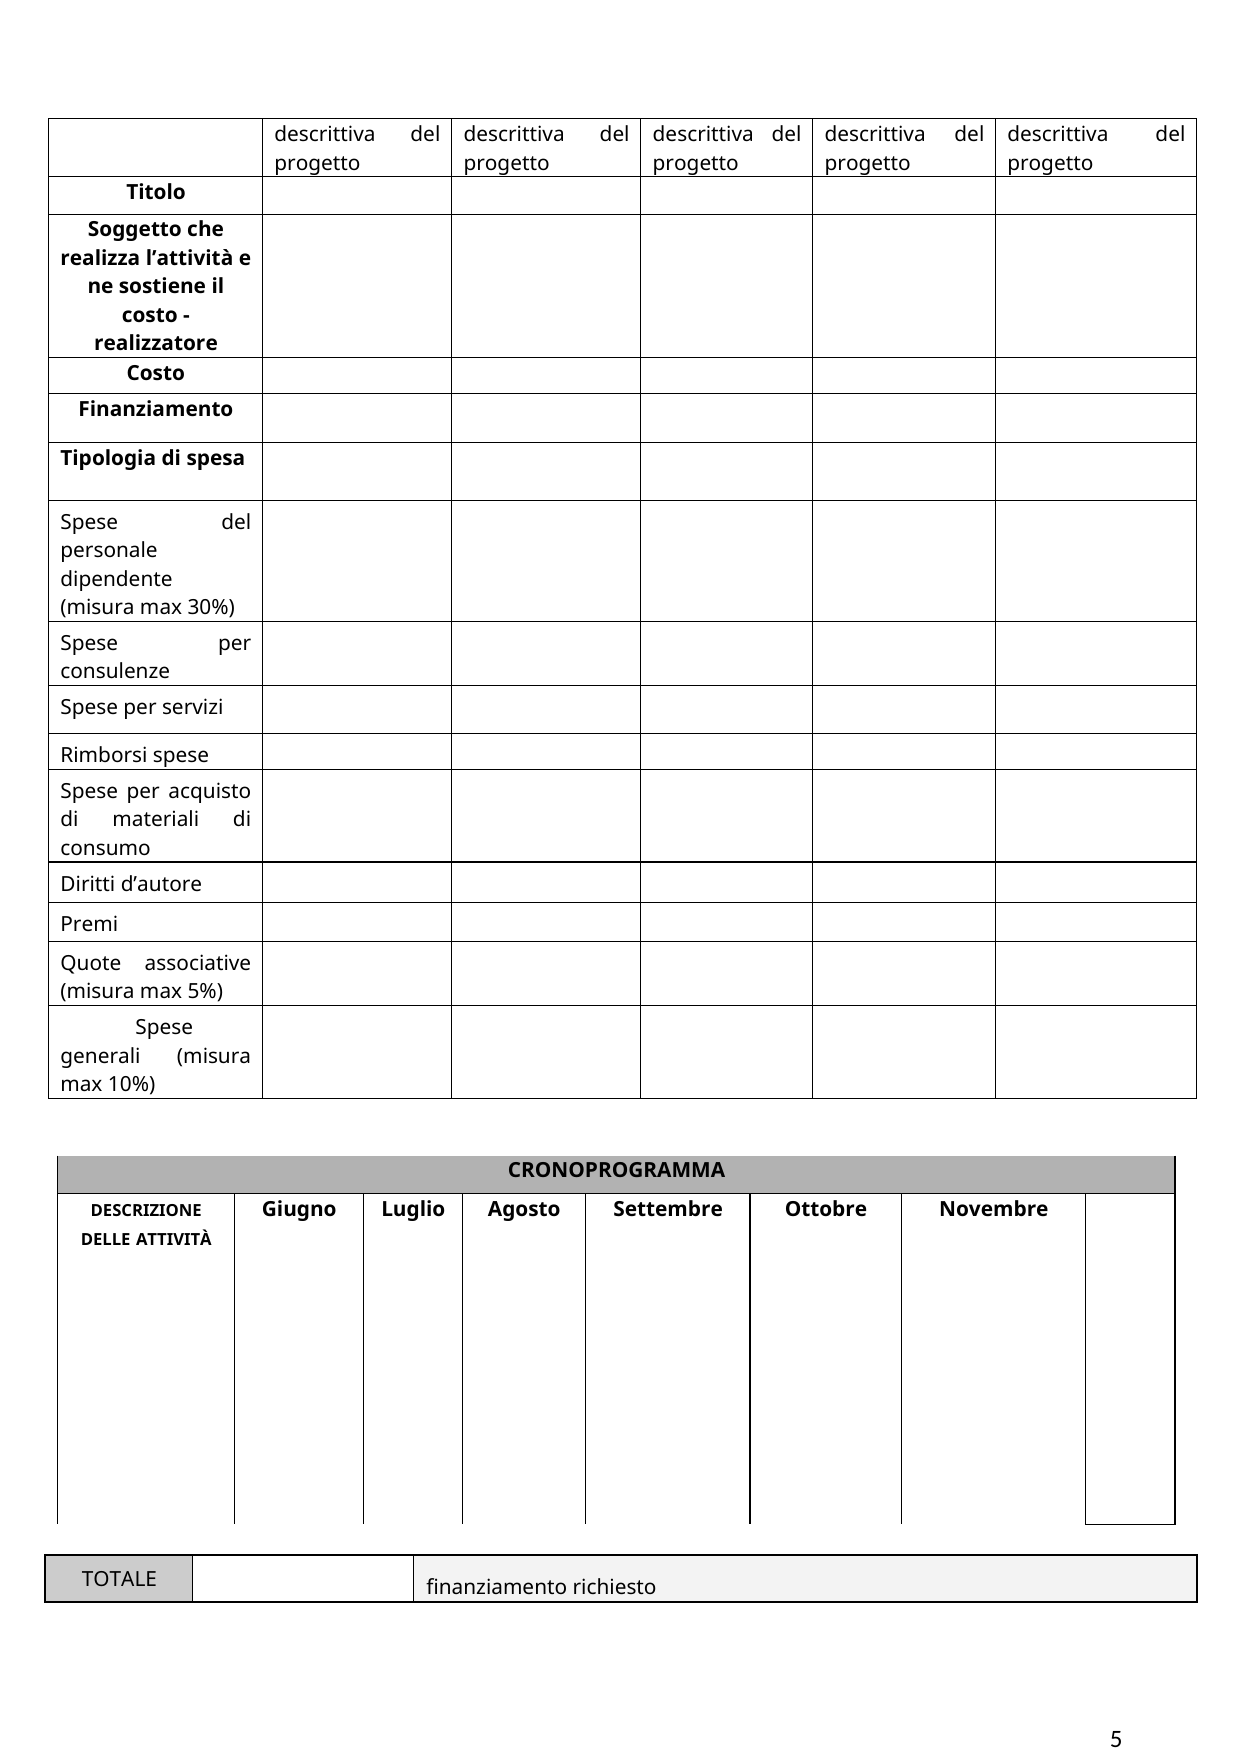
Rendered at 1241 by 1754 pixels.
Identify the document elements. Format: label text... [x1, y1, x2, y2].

table_cell [902, 1298, 1085, 1349]
table_cell [452, 177, 640, 213]
table_cell [235, 1410, 363, 1466]
table_header CRONOPROGRAMMA [58, 1156, 1174, 1193]
table_cell [751, 1466, 901, 1524]
table_cell [813, 177, 995, 213]
table_cell [996, 622, 1196, 685]
table_cell [902, 1349, 1085, 1410]
table_cell Titolo [49, 177, 262, 213]
table_cell [58, 1349, 234, 1410]
table_cell [263, 863, 451, 902]
table_cell [641, 443, 812, 500]
table_cell Spese per servizi [49, 686, 262, 733]
table_cell [641, 903, 812, 941]
table_cell [263, 215, 451, 357]
table_cell [813, 686, 995, 733]
table_cell [813, 942, 995, 1005]
table_header descrittiva del progetto [813, 119, 995, 176]
table_cell [58, 1298, 234, 1349]
table_cell [641, 215, 812, 357]
table_cell Spese generali (misura max 10%) [49, 1006, 262, 1098]
table_cell [996, 770, 1196, 861]
table_header finanziamento richiesto [414, 1556, 1196, 1601]
table_cell [996, 942, 1196, 1005]
table_cell [751, 1410, 901, 1466]
table_cell [586, 1410, 749, 1466]
table_cell Finanziamento [49, 394, 262, 442]
table_cell [902, 1410, 1085, 1466]
table_cell [452, 443, 640, 500]
table_cell [452, 734, 640, 769]
table_cell [996, 903, 1196, 941]
table_cell [641, 358, 812, 393]
table_cell [452, 770, 640, 861]
table_cell [586, 1251, 749, 1298]
table_cell Costo [49, 358, 262, 393]
table_cell [996, 177, 1196, 213]
table_cell [641, 942, 812, 1005]
table_cell [463, 1298, 585, 1349]
table_header descrittiva del progetto [996, 119, 1196, 176]
table_cell [452, 942, 640, 1005]
table_cell [996, 734, 1196, 769]
table_cell Diritti d’autore [49, 863, 262, 902]
table_cell [452, 622, 640, 685]
table_cell [996, 443, 1196, 500]
table_cell [751, 1349, 901, 1410]
table_cell [996, 358, 1196, 393]
table_cell [996, 686, 1196, 733]
table_cell [452, 686, 640, 733]
table_cell Agosto [463, 1194, 585, 1251]
table_cell [641, 734, 812, 769]
table_cell Spese per acquisto di materiali di consumo [49, 770, 262, 861]
table_cell Tipologia di spesa [49, 443, 262, 500]
table_cell [364, 1349, 462, 1410]
table_cell [364, 1466, 462, 1524]
table_cell Soggetto che realizza l’attività e ne sostiene il costo - realizzatore [49, 215, 262, 357]
table_cell [996, 215, 1196, 357]
table_cell [235, 1298, 363, 1349]
table_cell [813, 215, 995, 357]
table_cell Giugno [235, 1194, 363, 1251]
table_cell [641, 686, 812, 733]
table_cell [263, 358, 451, 393]
table_cell [463, 1466, 585, 1524]
table_cell [263, 686, 451, 733]
table_cell Spese per consulenze [49, 622, 262, 685]
table_cell [996, 1006, 1196, 1098]
table_cell [813, 501, 995, 621]
table_cell [364, 1251, 462, 1298]
table_cell [641, 177, 812, 213]
table_cell [641, 501, 812, 621]
table_cell [58, 1251, 234, 1298]
table_cell [263, 443, 451, 500]
table_cell [463, 1410, 585, 1466]
table_cell Novembre [902, 1194, 1085, 1251]
table_cell [364, 1410, 462, 1466]
table_cell [452, 903, 640, 941]
table_cell Quote associative (misura max 5%) [49, 942, 262, 1005]
table_cell [452, 863, 640, 902]
table_cell [813, 622, 995, 685]
table_cell [452, 215, 640, 357]
table_cell [641, 622, 812, 685]
table_cell Premi [49, 903, 262, 941]
table_cell [263, 501, 451, 621]
table_cell [463, 1349, 585, 1410]
table_header [193, 1556, 413, 1601]
table_cell [813, 903, 995, 941]
table_cell [263, 622, 451, 685]
table_cell [996, 501, 1196, 621]
table_cell [751, 1298, 901, 1349]
table_cell [263, 394, 451, 442]
table_header TOTALE [46, 1556, 192, 1601]
table_cell Luglio [364, 1194, 462, 1251]
table_cell [452, 394, 640, 442]
table_cell [586, 1466, 749, 1524]
table_cell [902, 1251, 1085, 1298]
table_cell [641, 863, 812, 902]
table_cell Rimborsi spese [49, 734, 262, 769]
table_cell [641, 394, 812, 442]
table_cell [586, 1349, 749, 1410]
table_cell [263, 942, 451, 1005]
table_cell [813, 1006, 995, 1098]
table_header descrittiva del progetto [452, 119, 640, 176]
table_cell [263, 1006, 451, 1098]
table_cell [813, 734, 995, 769]
table_cell [641, 1006, 812, 1098]
table_cell [813, 863, 995, 902]
table_cell [641, 770, 812, 861]
table_cell Spese del personale dipendente (misura max 30%) [49, 501, 262, 621]
table_cell Settembre [586, 1194, 749, 1251]
table_cell [452, 501, 640, 621]
table_cell [235, 1251, 363, 1298]
table_cell Ottobre [751, 1194, 901, 1251]
table_cell [235, 1349, 363, 1410]
table_cell [263, 734, 451, 769]
table_cell [586, 1298, 749, 1349]
table_cell [463, 1251, 585, 1298]
table_cell [263, 177, 451, 213]
table_cell [813, 358, 995, 393]
table_cell [996, 394, 1196, 442]
table_cell [58, 1410, 234, 1466]
table_cell [235, 1466, 363, 1524]
table_cell [996, 863, 1196, 902]
table_cell [1086, 1194, 1174, 1524]
table_cell [364, 1298, 462, 1349]
table_cell [452, 1006, 640, 1098]
table_cell [452, 358, 640, 393]
table_cell [58, 1466, 234, 1524]
table_cell [902, 1466, 1085, 1524]
table_header descrittiva del progetto [263, 119, 451, 176]
table_cell [263, 903, 451, 941]
table_header descrittiva del progetto [641, 119, 812, 176]
table_cell [751, 1251, 901, 1298]
table_cell [813, 394, 995, 442]
table_cell [263, 770, 451, 861]
table_cell [813, 443, 995, 500]
table_cell [813, 770, 995, 861]
table_cell descrizione delle attività [58, 1194, 234, 1251]
table_header [49, 119, 262, 176]
